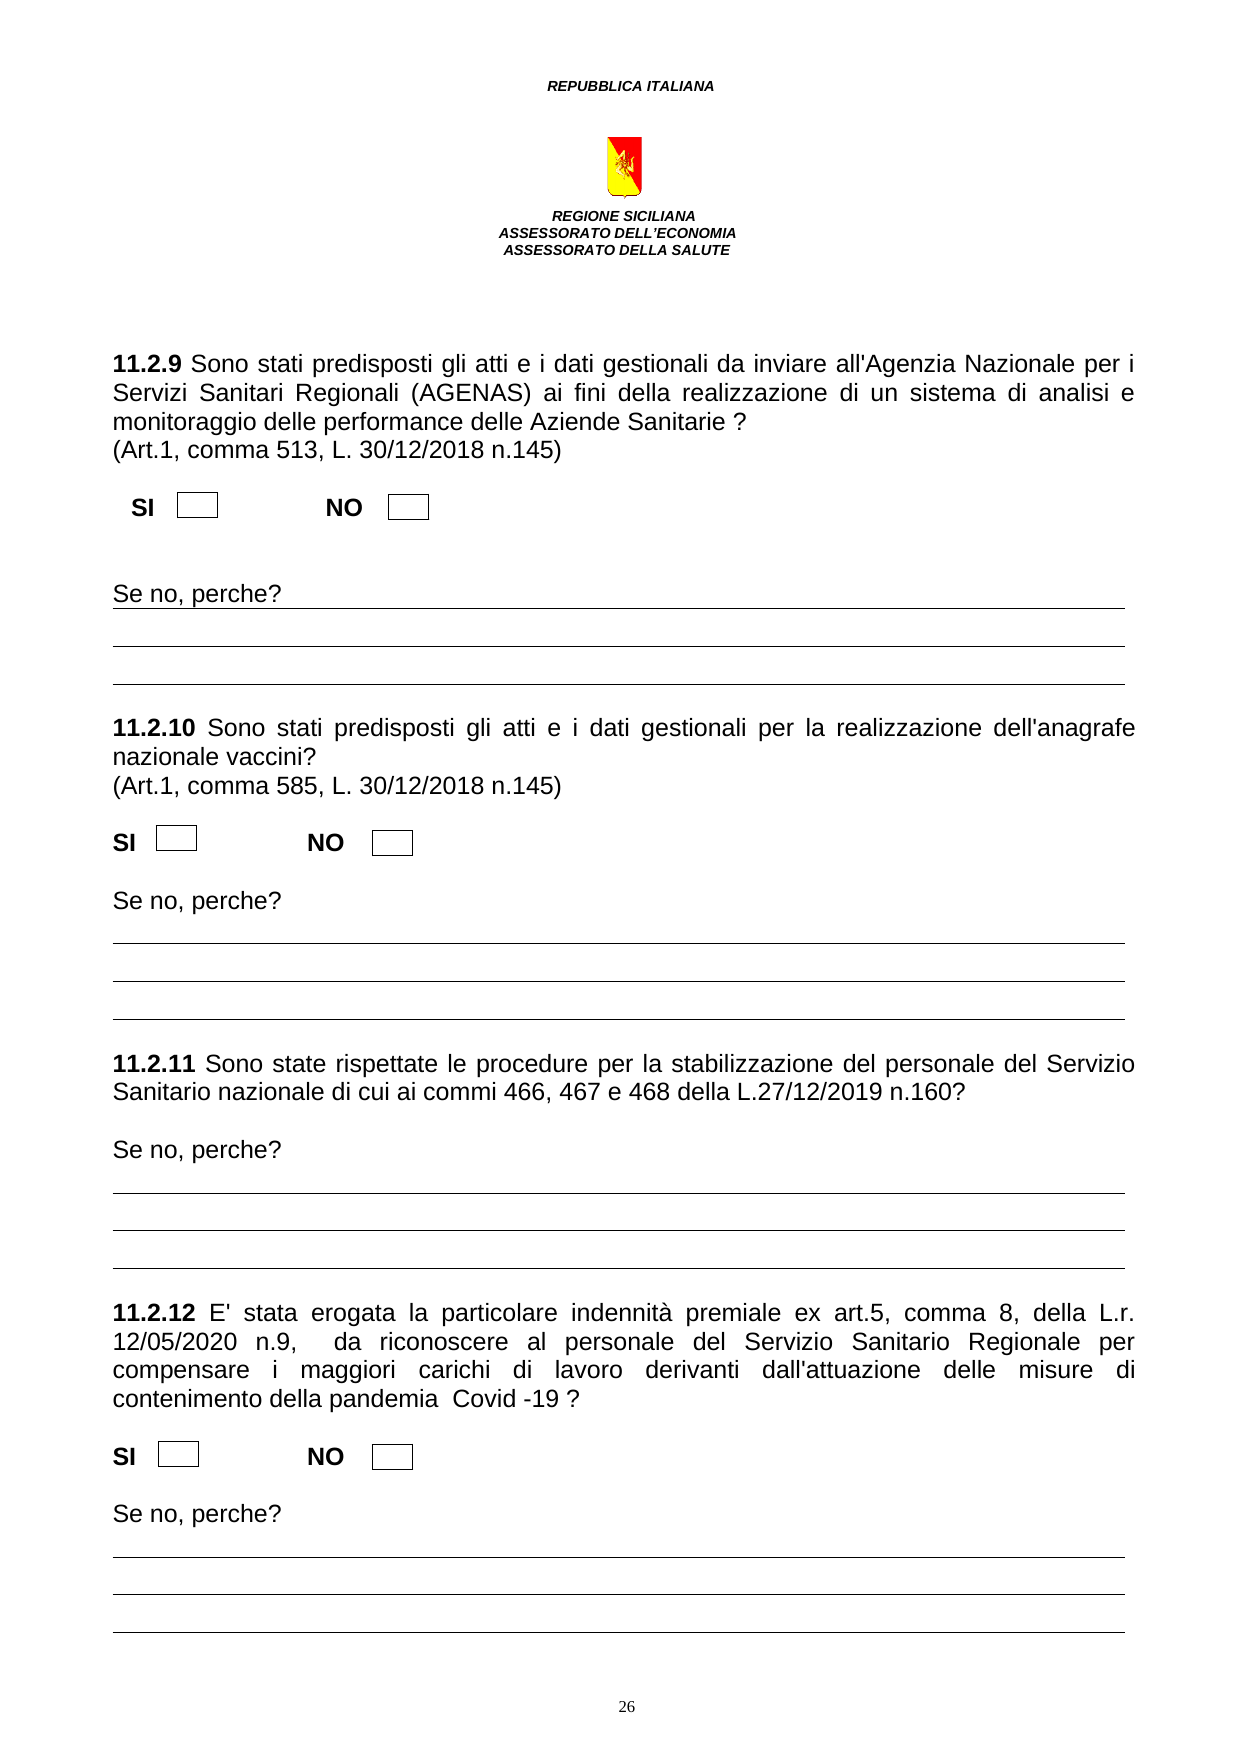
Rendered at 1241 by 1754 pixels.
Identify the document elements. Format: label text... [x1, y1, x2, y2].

title Se no, perche? [112, 1499, 1137, 1528]
text SI NO [112, 1442, 1137, 1470]
subtitle (Art.1, comma 513, L. 30/12/2018 n.145) [112, 435, 1137, 464]
picture [607, 137, 642, 199]
text SI NO [112, 493, 1137, 522]
table_header [113, 1558, 1125, 1594]
title 11.2.12 E' stata erogata la particolare indennità premiale ex art.5, comma 8, della L.r. 12/05/2020 n.9, da riconoscere al personale del Servizio Sanitario Regionale per compensare i maggiori carichi di lavoro derivanti dall'attuazione delle misure di contenimento della pandemia Covid -19 ? [112, 1298, 1137, 1413]
text 11.2.10 Sono stati predisposti gli atti e i dati gestionali per la realizzazione dell'anagrafe nazionale vaccini? [112, 713, 1137, 771]
table_cell [113, 647, 1125, 683]
subtitle 11.2.9 Sono stati predisposti gli atti e i dati gestionali da inviare all'Agenzia Nazionale per i Servizi Sanitari Regionali (AGENAS) ai fini della realizzazione di un sistema di analisi e monitoraggio delle performance delle Aziende Sanitarie ? [112, 349, 1137, 435]
table_cell [113, 1231, 1125, 1268]
table_cell [113, 1595, 1125, 1632]
table_header [113, 1194, 1125, 1230]
table_header [113, 944, 1125, 981]
title Se no, perche? [112, 1135, 1137, 1164]
table_cell [113, 982, 1125, 1019]
table_header [113, 609, 1125, 646]
subtitle (Art.1, comma 585, L. 30/12/2018 n.145) [112, 771, 1137, 799]
title 11.2.11 Sono state rispettate le procedure per la stabilizzazione del personale del Servizio Sanitario nazionale di cui ai commi 466, 467 e 468 della L.27/12/2019 n.160? [112, 1049, 1137, 1106]
title Se no, perche? [112, 886, 1137, 914]
text SI NO [112, 828, 1137, 857]
title Se no, perche? [112, 579, 1137, 608]
